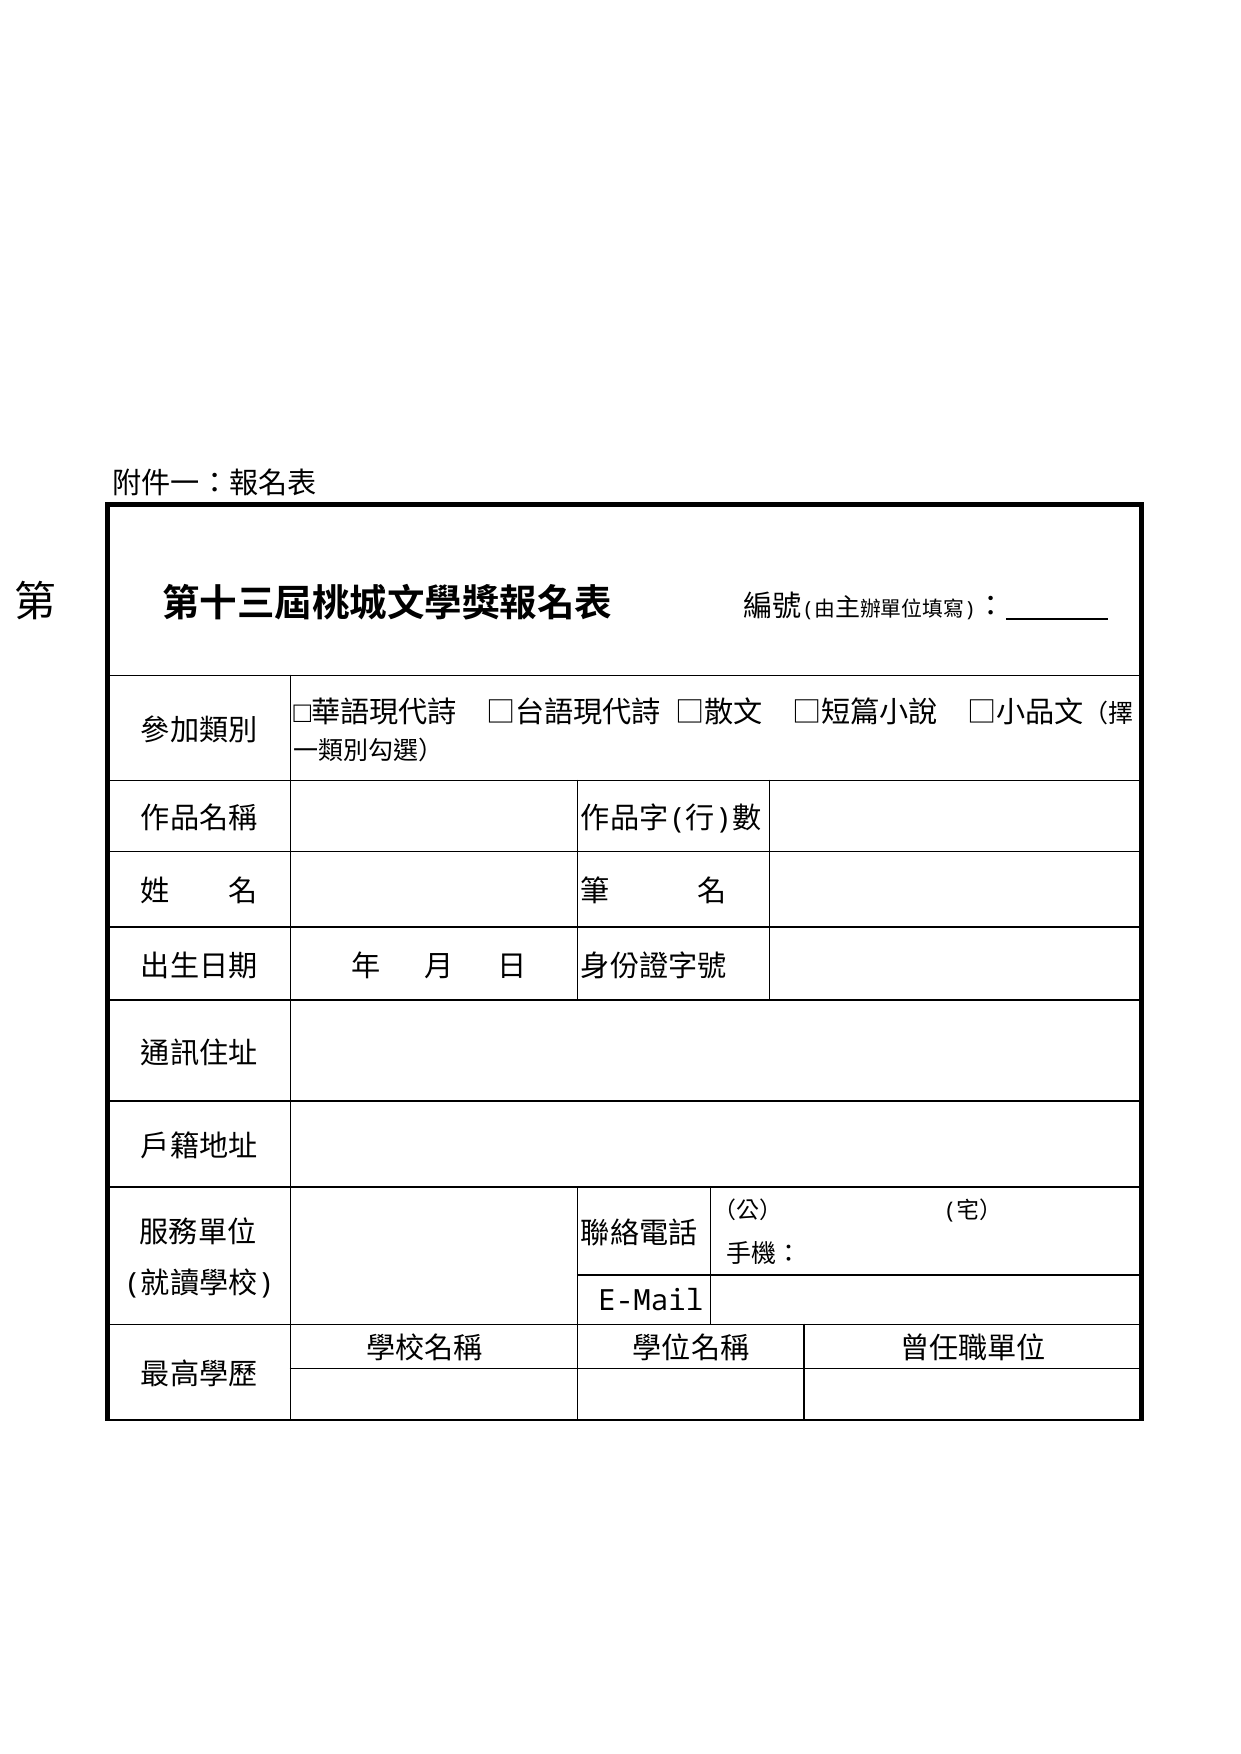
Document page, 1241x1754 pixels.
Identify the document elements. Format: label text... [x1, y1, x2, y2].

table_cell [291, 852, 577, 926]
table_header 第 第十三屆桃城文學獎報名表 編號(由主辦單位填寫)： [110, 507, 1139, 674]
table_cell [291, 1369, 577, 1419]
table_cell 學位名稱 [578, 1325, 803, 1367]
table_cell [805, 1369, 1139, 1419]
text 附件一：報名表 [112, 439, 1137, 502]
table_cell 服務單位 (就讀學校) [110, 1188, 290, 1323]
table_cell 出生日期 [110, 928, 290, 999]
table_cell 通訊住址 [110, 1001, 290, 1100]
table_cell 身份證字號 [578, 928, 769, 999]
table_cell [291, 1102, 1139, 1186]
table_cell 作品名稱 [110, 781, 290, 851]
table_cell 參加類別 [110, 676, 290, 779]
table_cell 最高學歷 [110, 1325, 290, 1419]
table_cell 筆 名 [578, 852, 769, 926]
table_cell [770, 852, 1139, 926]
table_cell [711, 1276, 1139, 1323]
table_cell [291, 1001, 1139, 1100]
table_cell 學校名稱 [291, 1325, 577, 1367]
table_cell 年 月 日 [291, 928, 577, 999]
table_cell 戶籍地址 [110, 1102, 290, 1186]
table_cell [291, 1188, 577, 1323]
table_cell [770, 928, 1139, 999]
table_cell [291, 781, 577, 851]
table_cell □華語現代詩 □台語現代詩 □散文 □短篇小說 □小品文（擇一類別勾選） [291, 676, 1139, 779]
table_cell 聯絡電話 [578, 1188, 710, 1274]
table_cell E-Mail [578, 1276, 710, 1323]
table_cell 姓 名 [110, 852, 290, 926]
table_cell [770, 781, 1139, 851]
table_cell 作品字(行)數 [578, 781, 769, 851]
table_cell （公） (宅） 手機： [711, 1188, 1139, 1274]
table_cell 曾任職單位 [805, 1325, 1139, 1367]
table_cell [578, 1369, 803, 1419]
